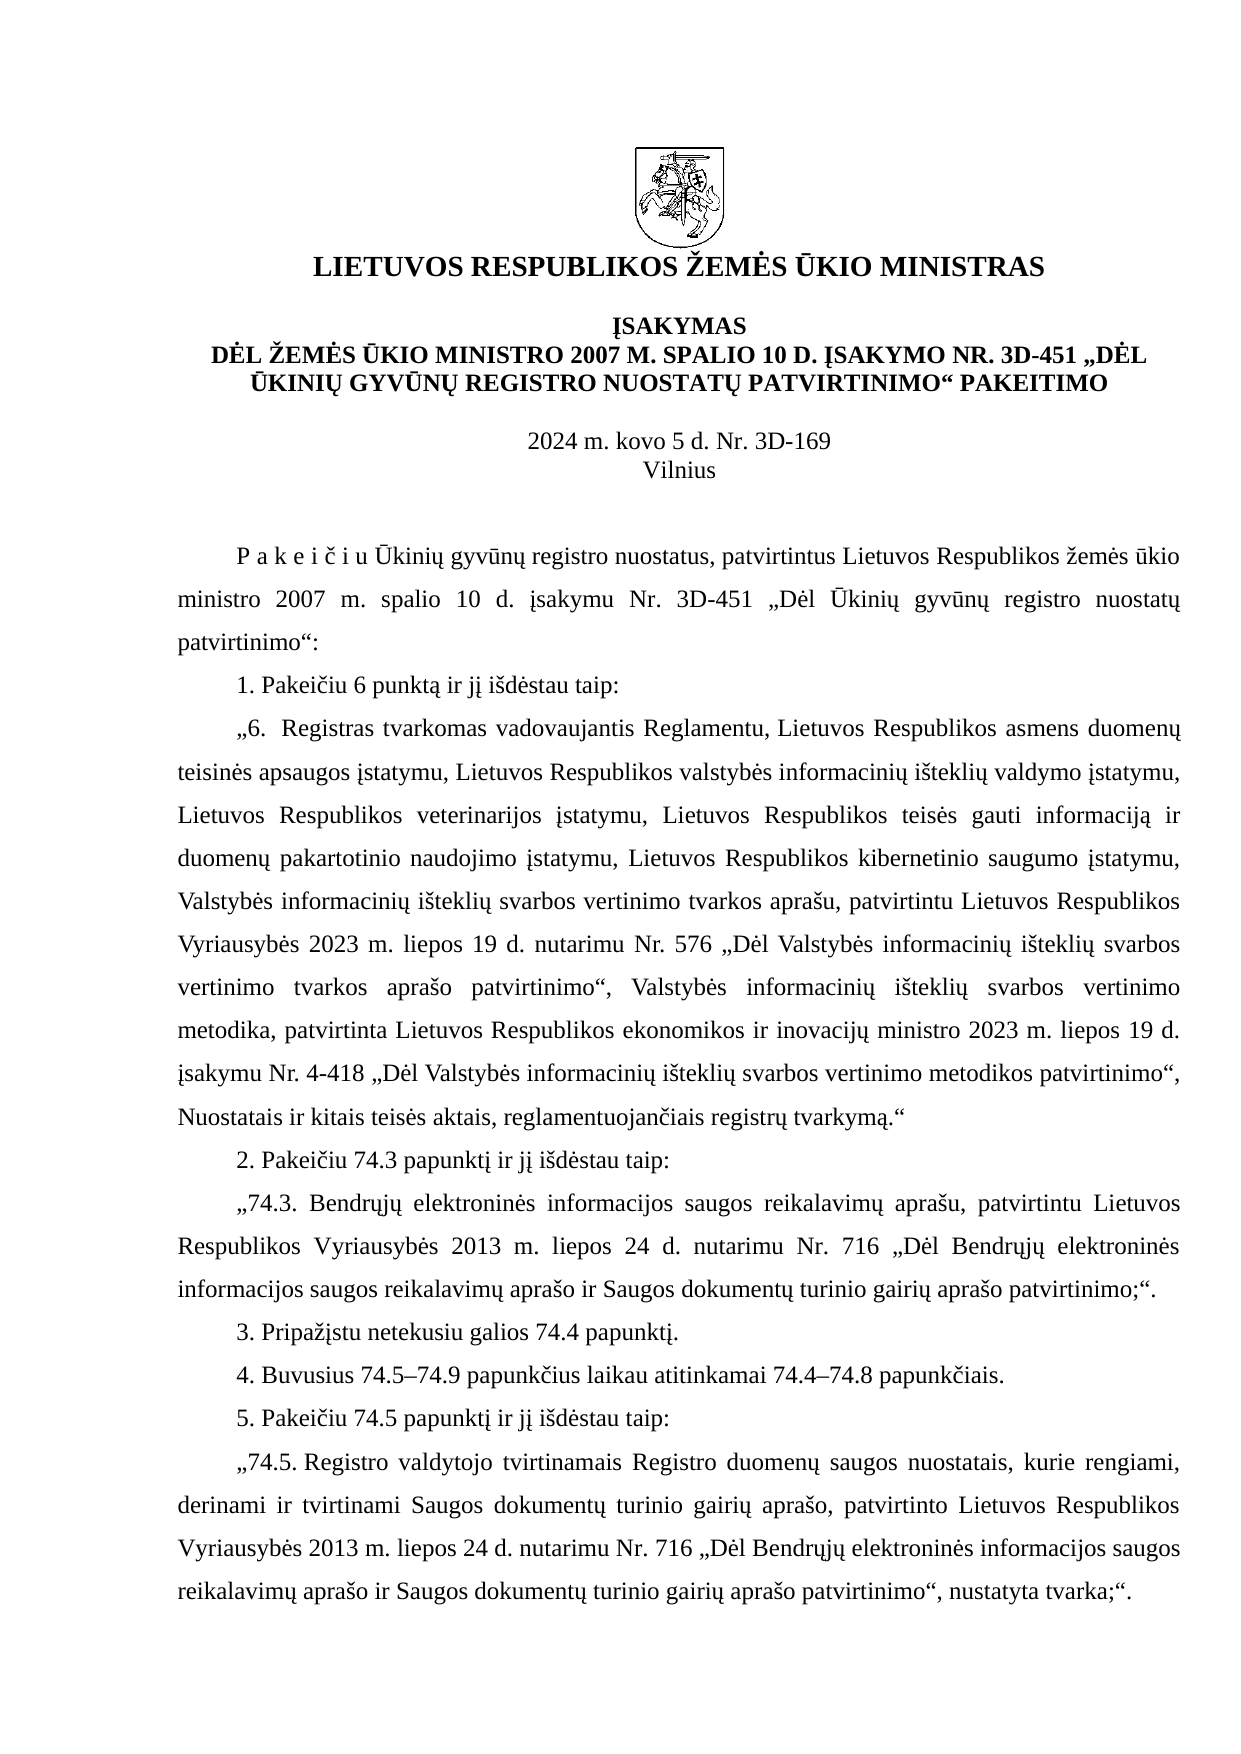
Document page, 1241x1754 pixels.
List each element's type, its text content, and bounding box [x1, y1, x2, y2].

text 4. Buvusius 74.5–74.9 papunkčius laikau atitinkamai 74.4–74.8 papunkčiais. [177, 1360, 1181, 1389]
text 5. Pakeičiu 74.5 papunktį ir jį išdėstau taip: [177, 1403, 1181, 1432]
text „74.5. Registro valdytojo tvirtinamais Registro duomenų saugos nuostatais, kurie rengiami, derinami ir tvirtinami Saugos dokumentų turinio gairių aprašo, patvirtinto Lietuvos Respublikos Vyriausybės 2013 m. liepos 24 d. nutarimu Nr. 716 „Dėl Bendrųjų elektroninės informacijos saugos reikalavimų aprašo ir Saugos dokumentų turinio gairių aprašo patvirtinimo“, nustatyta tvarka;“. [177, 1447, 1181, 1605]
text 2. Pakeičiu 74.3 papunktį ir jį išdėstau taip: [177, 1145, 1181, 1173]
text LIETUVOS RESPUBLIKOS ŽEMĖS ŪKIO MINISTRAS [177, 249, 1181, 282]
text DĖL ŽEMĖS ŪKIO MINISTRO 2007 M. SPALIO 10 D. ĮSAKYMO NR. 3D-451 „DĖL ŪKINIŲ GYVŪNŲ REGISTRO NUOSTATŲ PATVIRTINIMO“ PAKEITIMO [177, 340, 1181, 397]
text 2024 m. kovo 5 d. Nr. 3D-169 [177, 426, 1181, 455]
text ĮSAKYMAS [177, 311, 1181, 340]
text P a k e i č i u Ūkinių gyvūnų registro nuostatus, patvirtintus Lietuvos Respublikos žemės ūkio ministro 2007 m. spalio 10 d. įsakymu Nr. 3D-451 „Dėl Ūkinių gyvūnų registro nuostatų patvirtinimo“: [177, 541, 1181, 656]
text 3. Pripažįstu netekusiu galios 74.4 papunktį. [177, 1317, 1181, 1346]
text Vilnius [177, 455, 1181, 483]
text „6. Registras tvarkomas vadovaujantis Reglamentu, Lietuvos Respublikos asmens duomenų teisinės apsaugos įstatymu, Lietuvos Respublikos valstybės informacinių išteklių valdymo įstatymu, Lietuvos Respublikos veterinarijos įstatymu, Lietuvos Respublikos teisės gauti informaciją ir duomenų pakartotinio naudojimo įstatymu, Lietuvos Respublikos kibernetinio saugumo įstatymu, Valstybės informacinių išteklių svarbos vertinimo tvarkos aprašu, patvirtintu Lietuvos Respublikos Vyriausybės 2023 m. liepos 19 d. nutarimu Nr. 576 „Dėl Valstybės informacinių išteklių svarbos vertinimo tvarkos aprašo patvirtinimo“, Valstybės informacinių išteklių svarbos vertinimo metodika, patvirtinta Lietuvos Respublikos ekonomikos ir inovacijų ministro 2023 m. liepos 19 d. įsakymu Nr. 4-418 „Dėl Valstybės informacinių išteklių svarbos vertinimo metodikos patvirtinimo“, Nuostatais ir kitais teisės aktais, reglamentuojančiais registrų tvarkymą.“ [177, 713, 1181, 1130]
text „74.3. Bendrųjų elektroninės informacijos saugos reikalavimų aprašu, patvirtintu Lietuvos Respublikos Vyriausybės 2013 m. liepos 24 d. nutarimu Nr. 716 „Dėl Bendrųjų elektroninės informacijos saugos reikalavimų aprašo ir Saugos dokumentų turinio gairių aprašo patvirtinimo;“. [177, 1188, 1181, 1303]
text 1. Pakeičiu 6 punktą ir jį išdėstau taip: [177, 670, 1181, 699]
